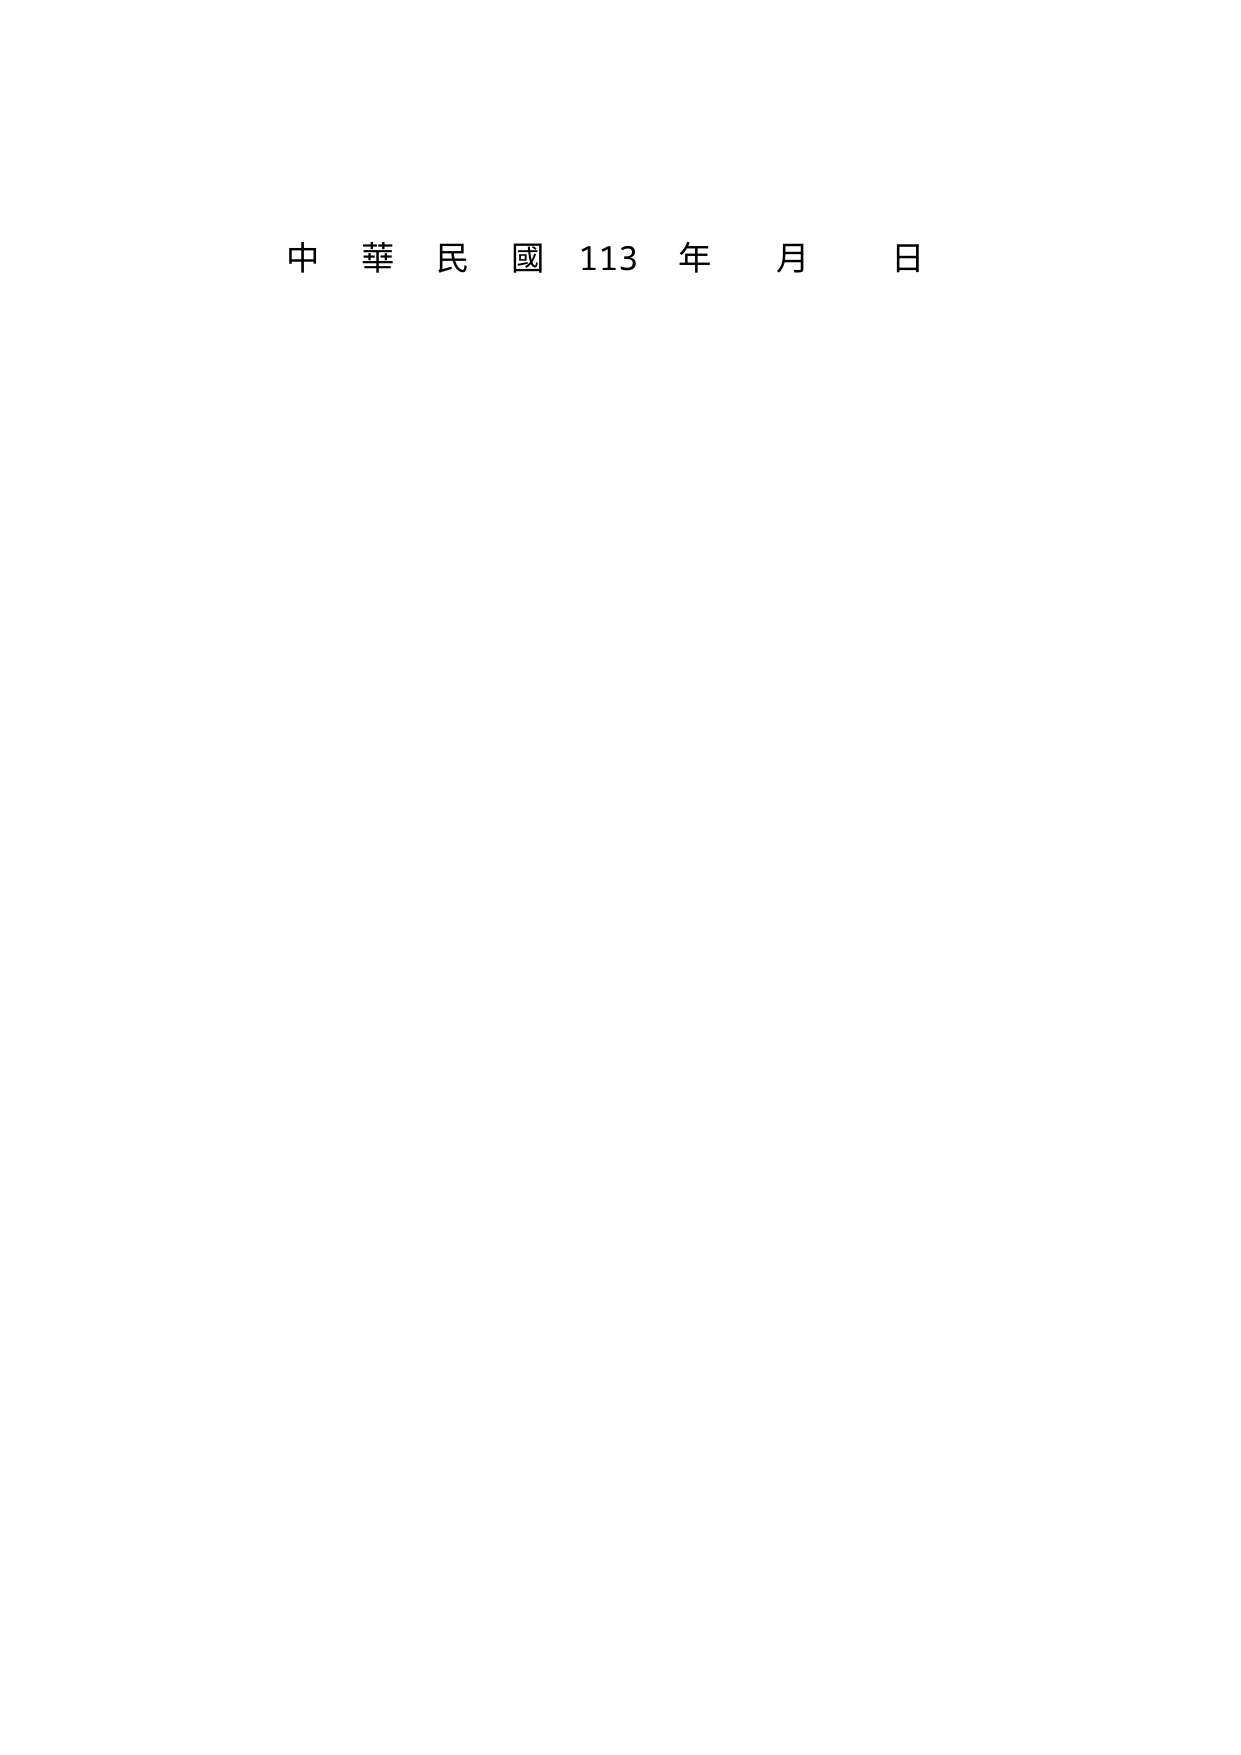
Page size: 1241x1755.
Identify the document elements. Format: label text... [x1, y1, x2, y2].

text 中 華 民 國 113 年 月 日 [118, 232, 1093, 280]
